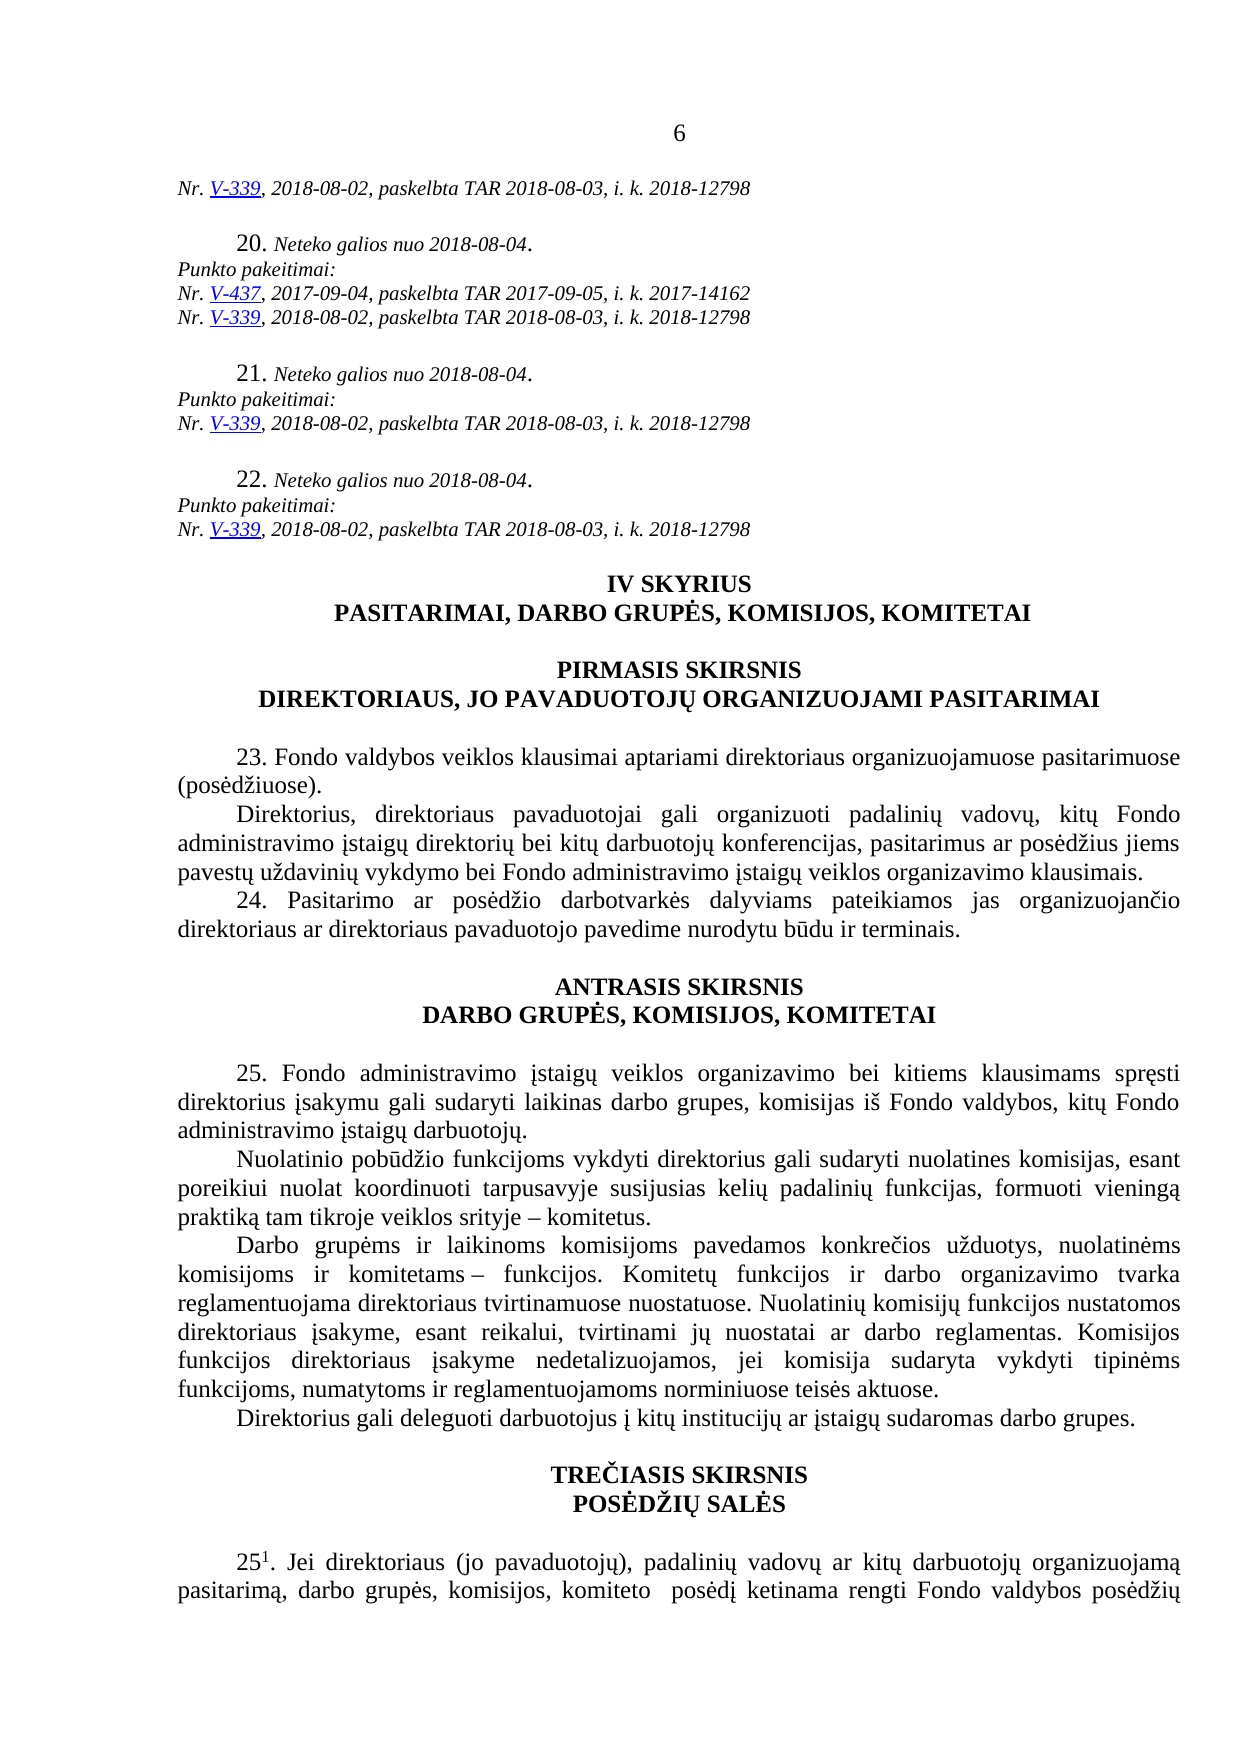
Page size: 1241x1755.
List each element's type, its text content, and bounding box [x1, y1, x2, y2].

text trečiasis skirsnis [177, 1461, 1181, 1489]
text Direktorius, direktoriaus pavaduotojai gali organizuoti padalinių vadovų, kitų Fondo administravimo įstaigų direktorių bei kitų darbuotojų konferencijas, pasitarimus ar posėdžius jiems pavestų uždavinių vykdymo bei Fondo administravimo įstaigų veiklos organizavimo klausimais. [177, 799, 1181, 886]
text 23. Fondo valdybos veiklos klausimai aptariami direktoriaus organizuojamuose pasitarimuose (posėdžiuose). [177, 742, 1181, 799]
text Nr. V-339, 2018-08-02, paskelbta TAR 2018-08-03, i. k. 2018-12798 [177, 176, 1181, 200]
text antrasis skirsnis [177, 972, 1181, 1001]
text Nr. V-339, 2018-08-02, paskelbta TAR 2018-08-03, i. k. 2018-12798 [177, 305, 1181, 329]
text 24. Pasitarimo ar posėdžio darbotvarkės dalyviams pateikiamos jas organizuojančio direktoriaus ar direktoriaus pavaduotojo pavedime nurodytu būdu ir terminais. [177, 886, 1181, 943]
text Punkto pakeitimai: [177, 257, 1181, 281]
text Darbo grupėms ir laikinoms komisijoms pavedamos konkrečios užduotys, nuolatinėms komisijoms ir komitetams – funkcijos. Komitetų funkcijos ir darbo organizavimo tvarka reglamentuojama direktoriaus tvirtinamuose nuostatuose. Nuolatinių komisijų funkcijos nustatomos direktoriaus įsakyme, esant reikalui, tvirtinami jų nuostatai ar darbo reglamentas. Komisijos funkcijos direktoriaus įsakyme nedetalizuojamos, jei komisija sudaryta vykdyti tipinėms funkcijoms, numatytoms ir reglamentuojamoms norminiuose teisės aktuose. [177, 1231, 1181, 1403]
text 251. Jei direktoriaus (jo pavaduotojų), padalinių vadovų ar kitų darbuotojų organizuojamą pasitarimą, darbo grupės, komisijos, komiteto posėdį ketinama rengti Fondo valdybos posėdžių [177, 1547, 1181, 1604]
text 22. Neteko galios nuo 2018-08-04. [177, 464, 1181, 492]
text 25. Fondo administravimo įstaigų veiklos organizavimo bei kitiems klausimams spręsti direktorius įsakymu gali sudaryti laikinas darbo grupes, komisijas iš Fondo valdybos, kitų Fondo administravimo įstaigų darbuotojų. [177, 1058, 1181, 1144]
text Nr. V-437, 2017-09-04, paskelbta TAR 2017-09-05, i. k. 2017-14162 [177, 281, 1181, 305]
text pirmasis skirsnis [177, 656, 1181, 684]
text 20. Neteko galios nuo 2018-08-04. [177, 228, 1181, 257]
text Pasitarimai, darbo grupės, komisijos, komitetai [177, 598, 1181, 627]
text Nr. V-339, 2018-08-02, paskelbta TAR 2018-08-03, i. k. 2018-12798 [177, 517, 1181, 541]
text posėdžių salės [177, 1489, 1181, 1518]
text 21. Neteko galios nuo 2018-08-04. [177, 358, 1181, 387]
text IV skyrius [177, 569, 1181, 598]
text Nr. V-339, 2018-08-02, paskelbta TAR 2018-08-03, i. k. 2018-12798 [177, 411, 1181, 435]
text Punkto pakeitimai: [177, 492, 1181, 517]
text Direktorius gali deleguoti darbuotojus į kitų institucijų ar įstaigų sudaromas darbo grupes. [177, 1403, 1181, 1432]
text Punkto pakeitimai: [177, 387, 1181, 411]
text Nuolatinio pobūdžio funkcijoms vykdyti direktorius gali sudaryti nuolatines komisijas, esant poreikiui nuolat koordinuoti tarpusavyje susijusias kelių padalinių funkcijas, formuoti vieningą praktiką tam tikroje veiklos srityje – komitetus. [177, 1144, 1181, 1231]
text darbo grupės, komisijos, komitetai [177, 1001, 1181, 1029]
text direktoriaus, jo pavaduotojų organizuojami pasitarimai [177, 684, 1181, 713]
